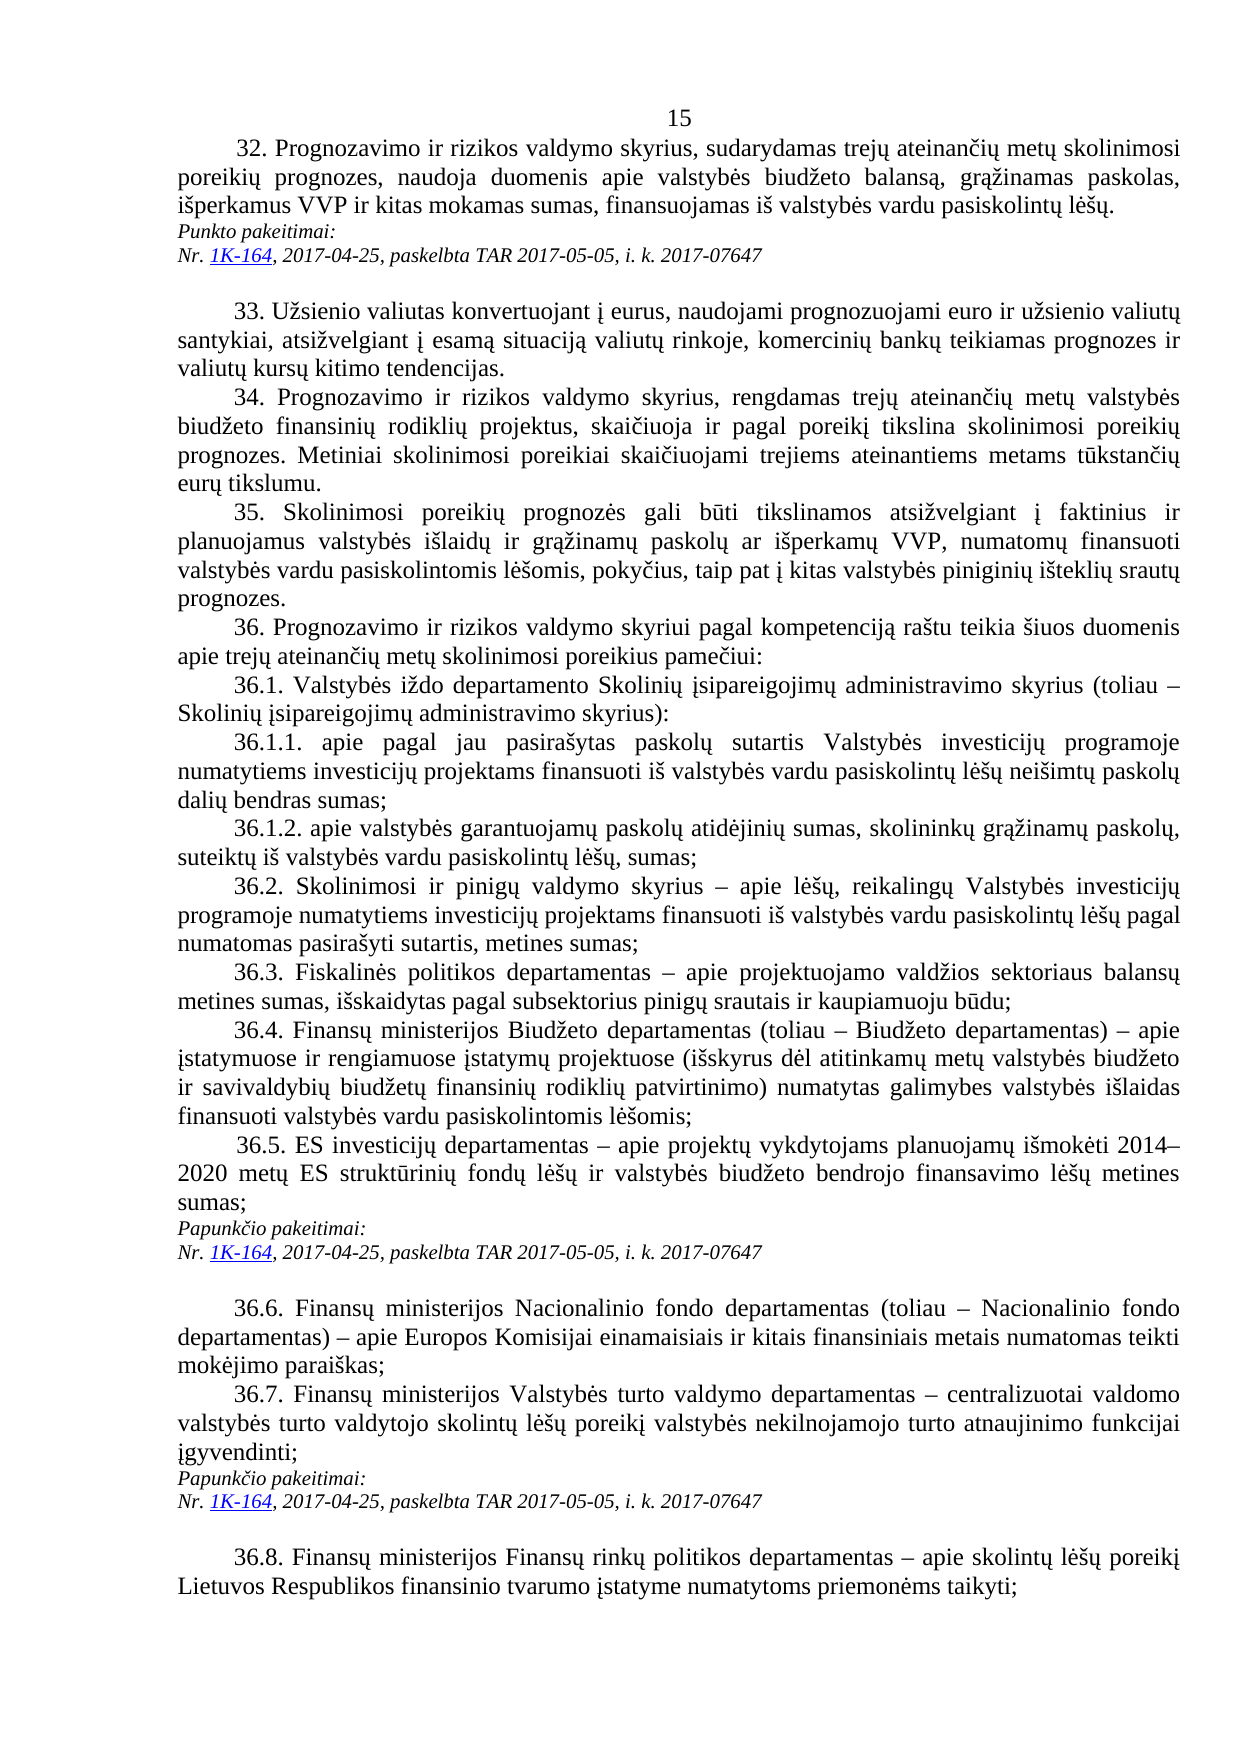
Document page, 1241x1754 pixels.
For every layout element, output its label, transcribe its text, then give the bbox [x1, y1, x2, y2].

text 36. Prognozavimo ir rizikos valdymo skyriui pagal kompetenciją raštu teikia šiuos duomenis apie trejų ateinančių metų skolinimosi poreikius pamečiui: [177, 612, 1181, 670]
text Nr. 1K-164, 2017-04-25, paskelbta TAR 2017-05-05, i. k. 2017-07647 [177, 1240, 1181, 1264]
text Papunkčio pakeitimai: [177, 1465, 1181, 1489]
text 36.8. Finansų ministerijos Finansų rinkų politikos departamentas – apie skolintų lėšų poreikį Lietuvos Respublikos finansinio tvarumo įstatyme numatytoms priemonėms taikyti; [177, 1542, 1181, 1600]
text 33. Užsienio valiutas konvertuojant į eurus, naudojami prognozuojami euro ir užsienio valiutų santykiai, atsižvelgiant į esamą situaciją valiutų rinkoje, komercinių bankų teikiamas prognozes ir valiutų kursų kitimo tendencijas. [177, 296, 1181, 382]
text 34. Prognozavimo ir rizikos valdymo skyrius, rengdamas trejų ateinančių metų valstybės biudžeto finansinių rodiklių projektus, skaičiuoja ir pagal poreikį tikslina skolinimosi poreikių prognozes. Metiniai skolinimosi poreikiai skaičiuojami trejiems ateinantiems metams tūkstančių eurų tikslumu. [177, 382, 1181, 497]
text 35. Skolinimosi poreikių prognozės gali būti tikslinamos atsižvelgiant į faktinius ir planuojamus valstybės išlaidų ir grąžinamų paskolų ar išperkamų VVP, numatomų finansuoti valstybės vardu pasiskolintomis lėšomis, pokyčius, taip pat į kitas valstybės piniginių išteklių srautų prognozes. [177, 497, 1181, 612]
text 36.5. ES investicijų departamentas – apie projektų vykdytojams planuojamų išmokėti 2014–2020 metų ES struktūrinių fondų lėšų ir valstybės biudžeto bendrojo finansavimo lėšų metines sumas; [177, 1130, 1181, 1216]
text 36.1.1. apie pagal jau pasirašytas paskolų sutartis Valstybės investicijų programoje numatytiems investicijų projektams finansuoti iš valstybės vardu pasiskolintų lėšų neišimtų paskolų dalių bendras sumas; [177, 727, 1181, 813]
text 36.3. Fiskalinės politikos departamentas – apie projektuojamo valdžios sektoriaus balansų metines sumas, išskaidytas pagal subsektorius pinigų srautais ir kaupiamuoju būdu; [177, 957, 1181, 1015]
text Nr. 1K-164, 2017-04-25, paskelbta TAR 2017-05-05, i. k. 2017-07647 [177, 1489, 1181, 1513]
text 36.1.2. apie valstybės garantuojamų paskolų atidėjinių sumas, skolininkų grąžinamų paskolų, suteiktų iš valstybės vardu pasiskolintų lėšų, sumas; [177, 813, 1181, 871]
text 36.4. Finansų ministerijos Biudžeto departamentas (toliau – Biudžeto departamentas) – apie įstatymuose ir rengiamuose įstatymų projektuose (išskyrus dėl atitinkamų metų valstybės biudžeto ir savivaldybių biudžetų finansinių rodiklių patvirtinimo) numatytas galimybes valstybės išlaidas finansuoti valstybės vardu pasiskolintomis lėšomis; [177, 1015, 1181, 1130]
text 36.7. Finansų ministerijos Valstybės turto valdymo departamentas – centralizuotai valdomo valstybės turto valdytojo skolintų lėšų poreikį valstybės nekilnojamojo turto atnaujinimo funkcijai įgyvendinti; [177, 1379, 1181, 1465]
text Punkto pakeitimai: [177, 219, 1181, 243]
text 36.6. Finansų ministerijos Nacionalinio fondo departamentas (toliau – Nacionalinio fondo departamentas) – apie Europos Komisijai einamaisiais ir kitais finansiniais metais numatomas teikti mokėjimo paraiškas; [177, 1293, 1181, 1379]
text 36.1. Valstybės iždo departamento Skolinių įsipareigojimų administravimo skyrius (toliau – Skolinių įsipareigojimų administravimo skyrius): [177, 670, 1181, 727]
text Nr. 1K-164, 2017-04-25, paskelbta TAR 2017-05-05, i. k. 2017-07647 [177, 243, 1181, 267]
text 36.2. Skolinimosi ir pinigų valdymo skyrius – apie lėšų, reikalingų Valstybės investicijų programoje numatytiems investicijų projektams finansuoti iš valstybės vardu pasiskolintų lėšų pagal numatomas pasirašyti sutartis, metines sumas; [177, 871, 1181, 957]
text 32. Prognozavimo ir rizikos valdymo skyrius, sudarydamas trejų ateinančių metų skolinimosi poreikių prognozes, naudoja duomenis apie valstybės biudžeto balansą, grąžinamas paskolas, išperkamus VVP ir kitas mokamas sumas, finansuojamas iš valstybės vardu pasiskolintų lėšų. [177, 133, 1181, 219]
text Papunkčio pakeitimai: [177, 1216, 1181, 1240]
